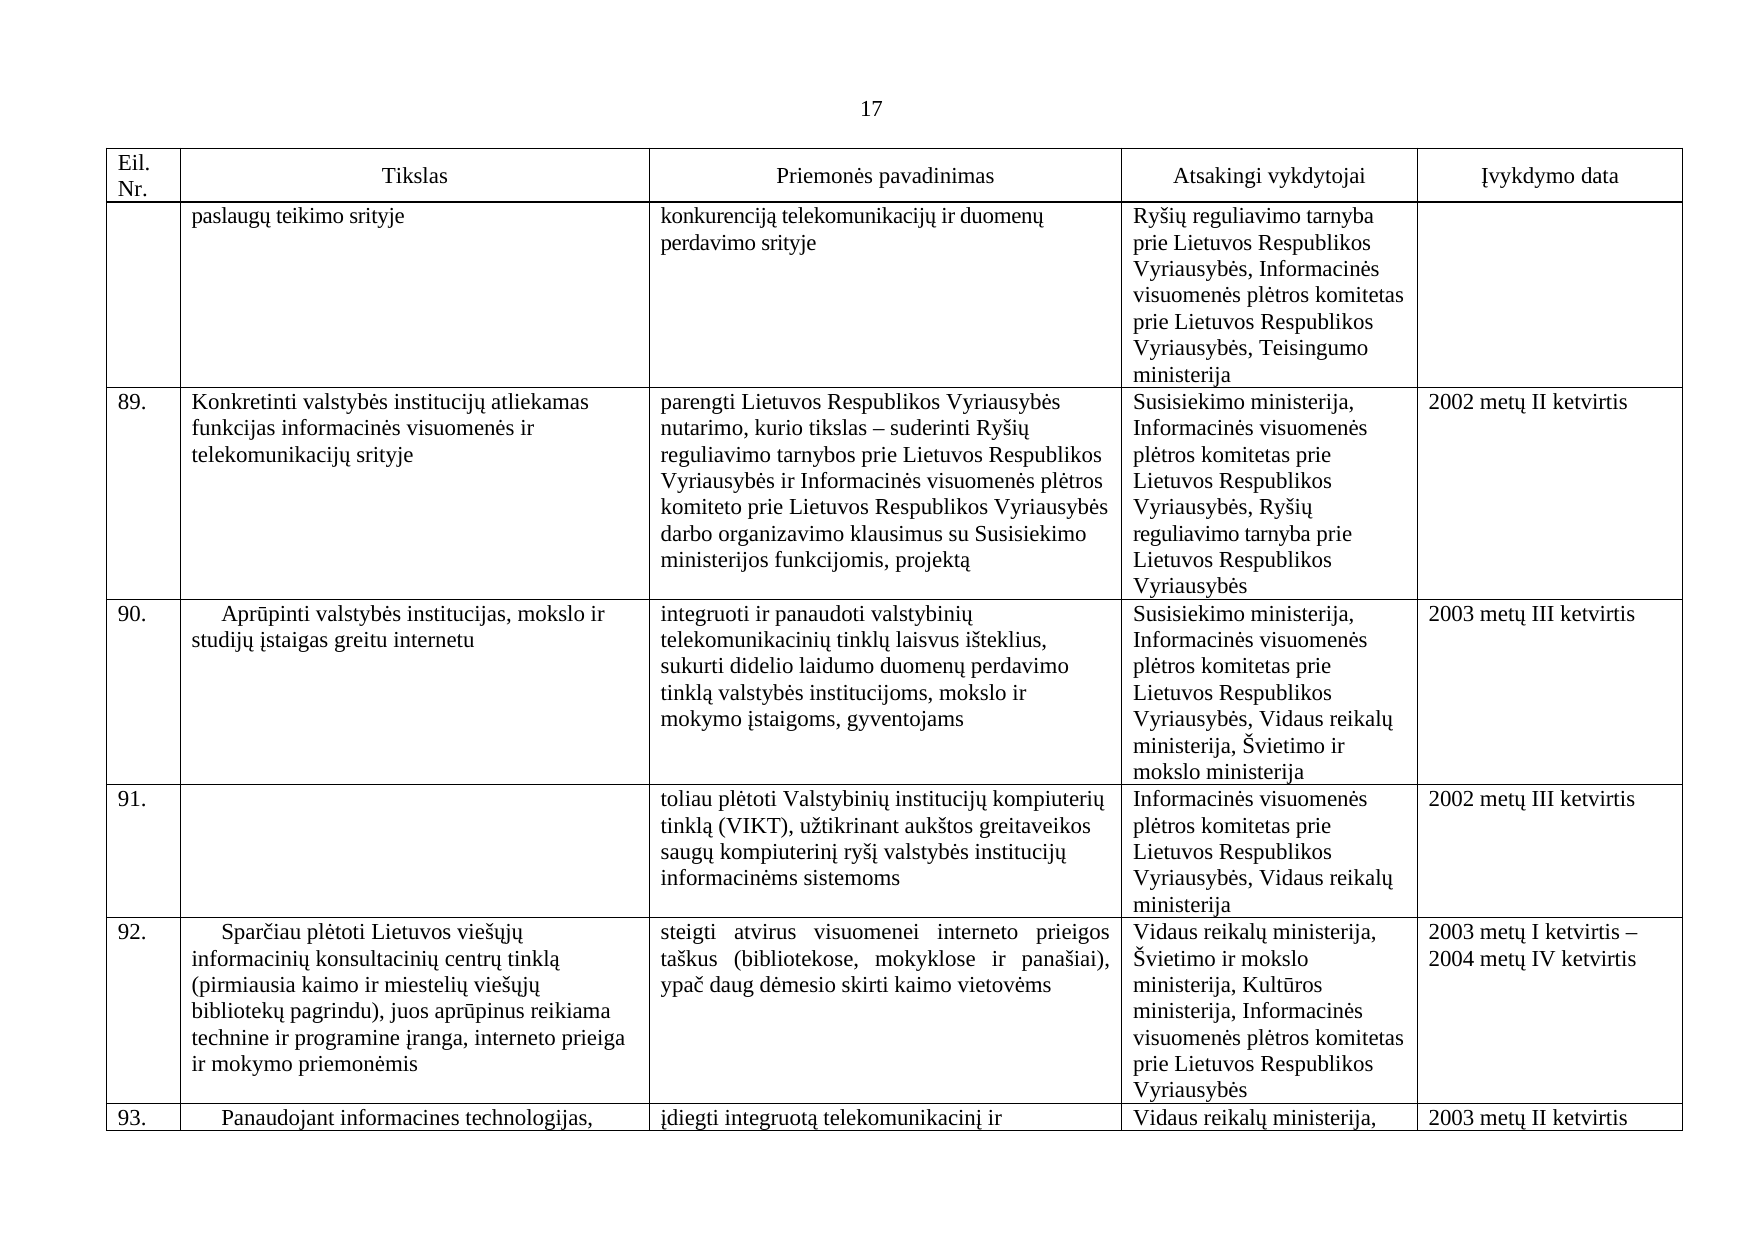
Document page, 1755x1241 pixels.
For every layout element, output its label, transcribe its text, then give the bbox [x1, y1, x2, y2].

table_cell [107, 785, 180, 917]
table_cell Susisiekimo ministerija, Informacinės visuomenės plėtros komitetas prie Lietuvos Respublikos Vyriausybės, Ryšių reguliavimo tarnyba prie Lietuvos Respublikos Vyriausybės [1122, 388, 1417, 599]
table_cell Sparčiau plėtoti Lietuvos viešųjų informacinių konsultacinių centrų tinklą (pirmiausia kaimo ir miestelių viešųjų bibliotekų pagrindu), juos aprūpinus reikiama technine ir programine įranga, interneto prieiga ir mokymo priemonėmis [181, 918, 649, 1103]
table_cell [107, 600, 180, 784]
table_cell 2002 metų III ketvirtis [1418, 785, 1682, 917]
table_cell toliau plėtoti Valstybinių institucijų kompiuterių tinklą (VIKT), užtikrinant aukštos greitaveikos saugų kompiuterinį ryšį valstybės institucijų informacinėms sistemoms [650, 785, 1121, 917]
table_cell įdiegti integruotą telekomunikacinį ir [650, 1104, 1121, 1130]
table_cell integruoti ir panaudoti valstybinių telekomunikacinių tinklų laisvus išteklius, sukurti didelio laidumo duomenų perdavimo tinklą valstybės institucijoms, mokslo ir mokymo įstaigoms, gyventojams [650, 600, 1121, 784]
table_cell 2003 metų III ketvirtis [1418, 600, 1682, 784]
table_cell Konkretinti valstybės institucijų atliekamas funkcijas informacinės visuomenės ir telekomunikacijų srityje [181, 388, 649, 599]
table_header Įvykdymo data [1418, 149, 1682, 201]
table_header Tikslas [181, 149, 649, 201]
table_cell [107, 918, 180, 1103]
table_cell [1418, 203, 1682, 387]
table_cell [107, 388, 180, 599]
table_cell Panaudojant informacines technologijas, [181, 1104, 649, 1130]
table_cell 2002 metų II ketvirtis [1418, 388, 1682, 599]
table_cell Informacinės visuomenės plėtros komitetas prie Lietuvos Respublikos Vyriausybės, Vidaus reikalų ministerija [1122, 785, 1417, 917]
table_cell Aprūpinti valstybės institucijas, mokslo ir studijų įstaigas greitu internetu [181, 600, 649, 784]
table_cell 2003 metų II ketvirtis [1418, 1104, 1682, 1130]
table_cell Vidaus reikalų ministerija, Švietimo ir mokslo ministerija, Kultūros ministerija, Informacinės visuomenės plėtros komitetas prie Lietuvos Respublikos Vyriausybės [1122, 918, 1417, 1103]
table_cell [107, 203, 180, 387]
table_cell Susisiekimo ministerija, Informacinės visuomenės plėtros komitetas prie Lietuvos Respublikos Vyriausybės, Vidaus reikalų ministerija, Švietimo ir mokslo ministerija [1122, 600, 1417, 784]
table_cell [181, 785, 649, 917]
table_cell parengti Lietuvos Respublikos Vyriausybės nutarimo, kurio tikslas – suderinti Ryšių reguliavimo tarnybos prie Lietuvos Respublikos Vyriausybės ir Informacinės visuomenės plėtros komiteto prie Lietuvos Respublikos Vyriausybės darbo organizavimo klausimus su Susisiekimo ministerijos funkcijomis, projektą [650, 388, 1121, 599]
table_cell Ryšių reguliavimo tarnyba prie Lietuvos Respublikos Vyriausybės, Informacinės visuomenės plėtros komitetas prie Lietuvos Respublikos Vyriausybės, Teisingumo ministerija [1122, 203, 1417, 387]
table_cell konkurenciją telekomunikacijų ir duomenų perdavimo srityje [650, 203, 1121, 387]
table_header Atsakingi vykdytojai [1122, 149, 1417, 201]
table_header Eil. Nr. [107, 149, 180, 201]
table_cell paslaugų teikimo srityje [181, 203, 649, 387]
table_cell Vidaus reikalų ministerija, [1122, 1104, 1417, 1130]
table_cell steigti atvirus visuomenei interneto prieigos taškus (bibliotekose, mokyklose ir panašiai), ypač daug dėmesio skirti kaimo vietovėms [650, 918, 1121, 1103]
table_cell [107, 1104, 180, 1130]
table_cell 2003 metų I ketvirtis – 2004 metų IV ketvirtis [1418, 918, 1682, 1103]
table_header Priemonės pavadinimas [650, 149, 1121, 201]
